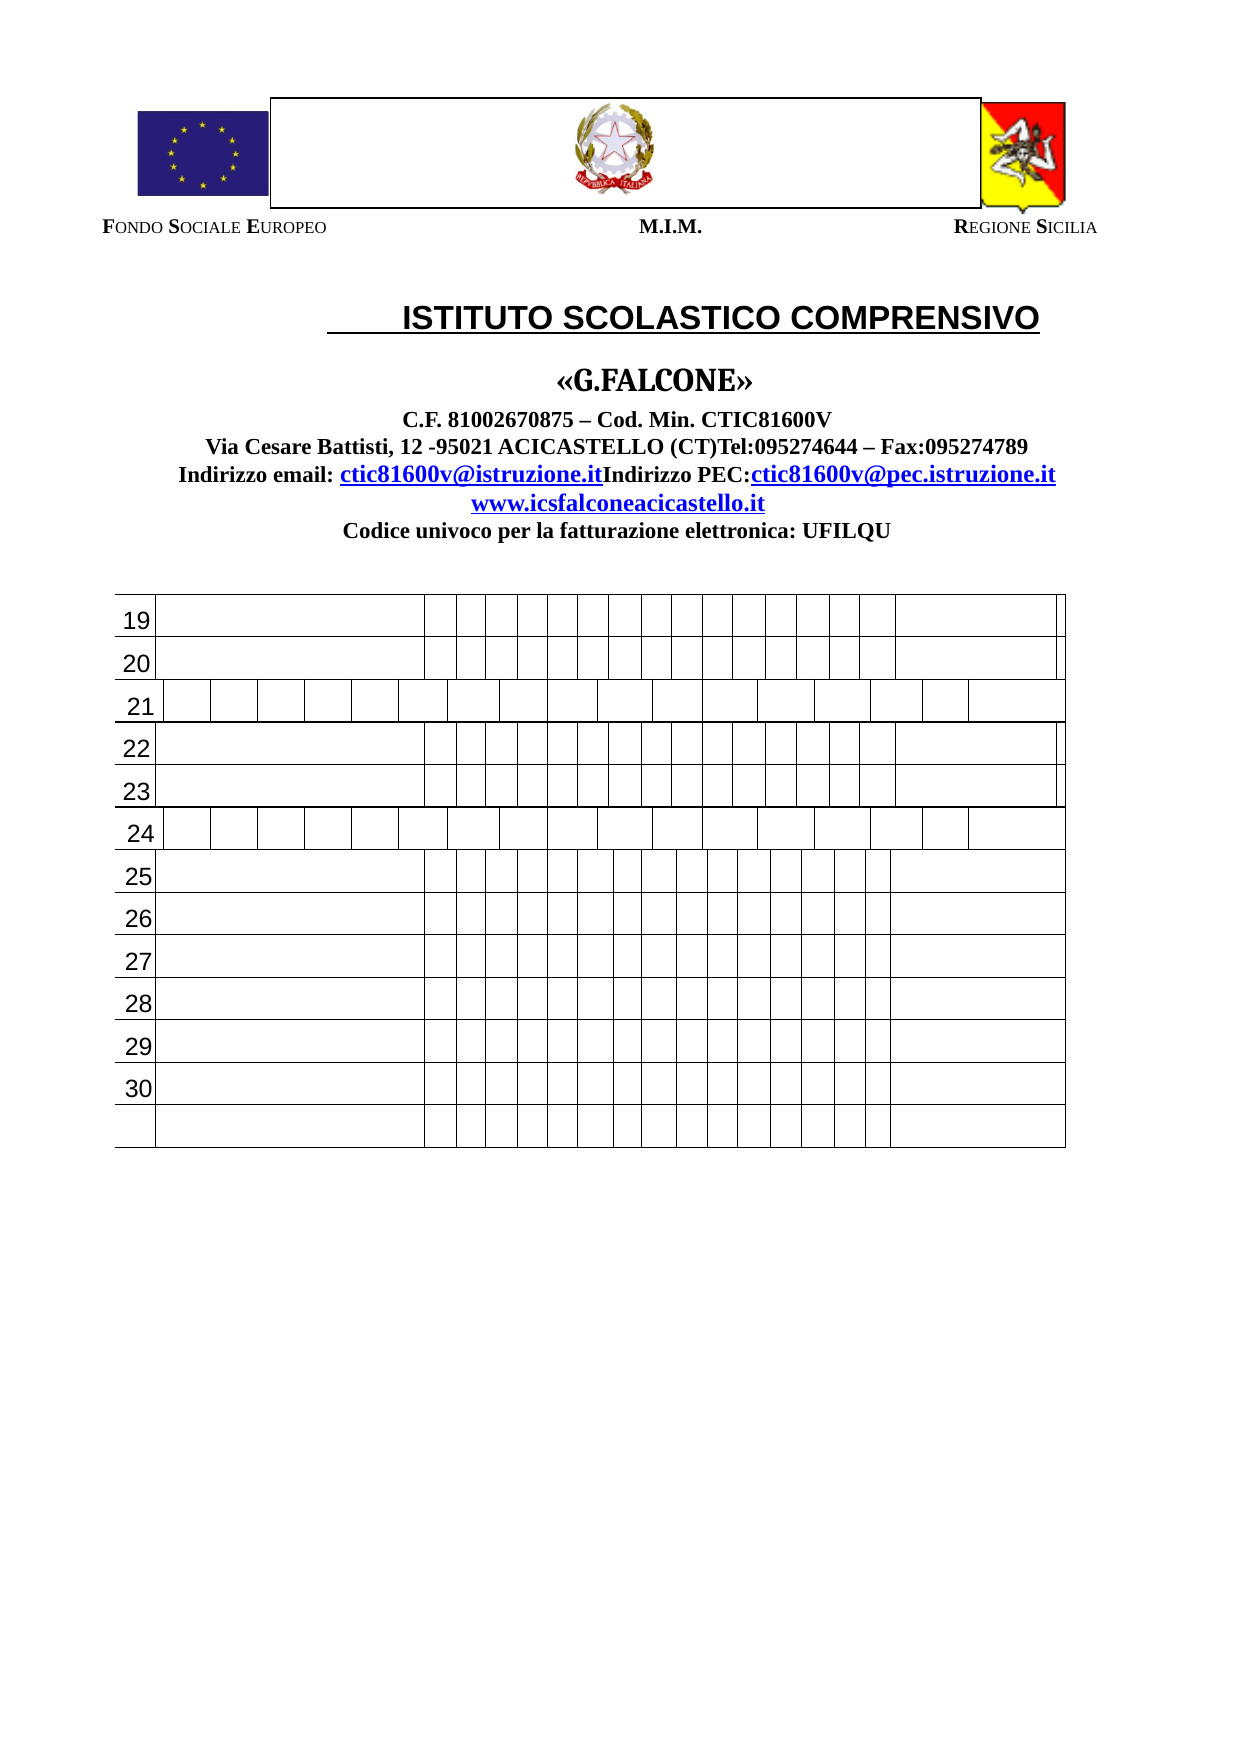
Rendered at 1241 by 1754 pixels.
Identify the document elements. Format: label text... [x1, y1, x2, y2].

table_cell [486, 978, 517, 1019]
table_cell [457, 1063, 485, 1104]
table_cell [835, 935, 865, 977]
table_cell [211, 808, 257, 849]
table_cell [486, 637, 517, 679]
table_cell [614, 935, 641, 977]
table_cell [708, 935, 737, 977]
table_cell [703, 723, 732, 764]
table_cell [766, 765, 796, 806]
table_cell [733, 723, 765, 764]
table_cell [733, 765, 765, 806]
table_cell [548, 680, 597, 721]
table_cell [896, 723, 1056, 764]
table_cell [771, 935, 801, 977]
table_cell [672, 595, 702, 636]
table_cell [797, 765, 829, 806]
table_cell [677, 1020, 707, 1062]
table_cell [156, 935, 424, 977]
picture [980, 102, 1066, 214]
table_cell [738, 935, 770, 977]
table_cell [548, 1020, 577, 1062]
table_cell [156, 595, 424, 636]
table_cell [518, 723, 547, 764]
table_cell [802, 893, 834, 934]
table_cell [766, 723, 796, 764]
table_cell [578, 935, 613, 977]
table_cell [835, 978, 865, 1019]
table_cell [677, 1063, 707, 1104]
table_cell [771, 1020, 801, 1062]
table_cell [156, 1105, 424, 1147]
table_cell [156, 723, 424, 764]
table_cell [486, 1020, 517, 1062]
table_cell [703, 595, 732, 636]
table_cell [156, 978, 424, 1019]
table_cell [860, 723, 895, 764]
table_cell [969, 808, 1065, 849]
table_cell [923, 680, 968, 721]
table_cell [830, 765, 859, 806]
table_cell [518, 1105, 547, 1147]
table_cell [486, 765, 517, 806]
picture [137, 111, 269, 196]
table_cell 22 [115, 723, 155, 764]
table_cell [399, 680, 447, 721]
table_cell 26 [115, 893, 155, 934]
table_cell [871, 808, 922, 849]
table_cell [352, 808, 398, 849]
table_cell [672, 723, 702, 764]
table_cell [891, 1105, 1065, 1147]
table_cell [642, 723, 671, 764]
table_cell [677, 935, 707, 977]
table_cell 28 [115, 978, 155, 1019]
table_cell [425, 935, 456, 977]
table_cell [578, 765, 608, 806]
table_cell 30 [115, 1063, 155, 1104]
table_cell [598, 808, 652, 849]
table_cell [758, 808, 814, 849]
table_cell [156, 1020, 424, 1062]
table_cell [642, 1105, 676, 1147]
table_cell [708, 978, 737, 1019]
table_cell [518, 1063, 547, 1104]
table_cell [518, 893, 547, 934]
table_cell [425, 637, 456, 679]
table_cell [866, 1020, 890, 1062]
table_cell [614, 850, 641, 892]
table_cell [703, 765, 732, 806]
table_cell [548, 808, 597, 849]
table_cell [457, 978, 485, 1019]
table_cell [156, 765, 424, 806]
table_cell [866, 893, 890, 934]
table_cell [548, 978, 577, 1019]
table_cell [733, 595, 765, 636]
table_cell [896, 595, 1056, 636]
table_cell [518, 595, 547, 636]
table_cell [425, 1105, 456, 1147]
table_cell [448, 808, 499, 849]
table_cell [871, 680, 922, 721]
table_cell [797, 723, 829, 764]
table_cell [164, 680, 210, 721]
table_cell [771, 978, 801, 1019]
table_cell [156, 893, 424, 934]
table_cell [642, 1020, 676, 1062]
table_cell [518, 978, 547, 1019]
table_cell [578, 1020, 613, 1062]
table_cell [866, 850, 890, 892]
table_cell [866, 978, 890, 1019]
table_cell [457, 935, 485, 977]
table_cell [923, 808, 968, 849]
table_cell [578, 978, 613, 1019]
table_cell [738, 850, 770, 892]
table_cell [425, 893, 456, 934]
table_cell [866, 1063, 890, 1104]
table_cell [305, 808, 351, 849]
table_cell [677, 850, 707, 892]
table_cell [164, 808, 210, 849]
table_cell [518, 637, 547, 679]
table_cell [708, 1063, 737, 1104]
table_cell [703, 680, 757, 721]
table_cell [891, 935, 1065, 977]
table_cell 24 [115, 808, 163, 849]
table_cell [258, 808, 304, 849]
table_cell [156, 637, 424, 679]
table_cell [802, 1105, 834, 1147]
table_cell [578, 723, 608, 764]
table_cell [548, 1063, 577, 1104]
table_cell [518, 1020, 547, 1062]
table_cell [860, 765, 895, 806]
table_cell 27 [115, 935, 155, 977]
table_cell [703, 808, 757, 849]
table_cell [486, 935, 517, 977]
picture [573, 102, 656, 196]
table_cell [860, 637, 895, 679]
table_cell [156, 850, 424, 892]
table_cell [677, 978, 707, 1019]
table_cell [156, 1063, 424, 1104]
table_cell [578, 595, 608, 636]
table_cell [896, 765, 1056, 806]
table_cell [457, 595, 485, 636]
table_cell [653, 680, 702, 721]
table_cell [708, 893, 737, 934]
table_cell [830, 595, 859, 636]
table_cell [891, 850, 1065, 892]
table_cell [802, 978, 834, 1019]
table_cell [614, 1020, 641, 1062]
table_cell [352, 680, 398, 721]
table_cell [457, 765, 485, 806]
table_cell [486, 850, 517, 892]
table_cell 29 [115, 1020, 155, 1062]
table_cell [614, 893, 641, 934]
table_cell [425, 765, 456, 806]
table_cell 20 [115, 637, 155, 679]
table_cell [211, 680, 257, 721]
table_cell [486, 893, 517, 934]
table_cell [802, 1063, 834, 1104]
table_cell [609, 637, 641, 679]
table_cell [548, 893, 577, 934]
table_cell [518, 935, 547, 977]
table_cell [578, 637, 608, 679]
table_cell [733, 637, 765, 679]
table_cell [548, 765, 577, 806]
table_cell [830, 637, 859, 679]
table_cell [548, 935, 577, 977]
table_cell [486, 595, 517, 636]
table_cell [891, 893, 1065, 934]
table_cell [969, 680, 1065, 721]
table_cell [548, 850, 577, 892]
table_cell [708, 850, 737, 892]
table_cell [578, 850, 613, 892]
table_cell [738, 893, 770, 934]
table_cell [802, 850, 834, 892]
table_cell [1057, 765, 1065, 806]
table_cell [425, 595, 456, 636]
table_cell [738, 978, 770, 1019]
table_cell [891, 1063, 1065, 1104]
table_cell [115, 1105, 155, 1147]
table_cell [677, 1105, 707, 1147]
table_cell [457, 1105, 485, 1147]
table_cell [766, 595, 796, 636]
table_cell [425, 978, 456, 1019]
table_cell [1057, 637, 1065, 679]
table_cell [703, 637, 732, 679]
table_cell [815, 808, 870, 849]
table_cell [766, 637, 796, 679]
table_cell [771, 850, 801, 892]
table_cell [486, 1105, 517, 1147]
table_cell [548, 637, 577, 679]
table_cell [738, 1105, 770, 1147]
table_cell [642, 935, 676, 977]
table_cell [653, 808, 702, 849]
table_cell [425, 723, 456, 764]
table_cell [457, 723, 485, 764]
table_cell [642, 1063, 676, 1104]
table_cell [614, 1063, 641, 1104]
table_cell [891, 978, 1065, 1019]
table_cell 23 [115, 765, 155, 806]
table_cell [835, 1063, 865, 1104]
table_cell [609, 723, 641, 764]
table_cell [457, 1020, 485, 1062]
table_cell [578, 1105, 613, 1147]
table_cell [708, 1105, 737, 1147]
table_cell [399, 808, 447, 849]
table_cell [457, 637, 485, 679]
table_cell [578, 1063, 613, 1104]
table_cell [835, 1105, 865, 1147]
table_cell [771, 893, 801, 934]
table_cell [642, 850, 676, 892]
table_cell [1057, 595, 1065, 636]
table_cell 19 [115, 595, 155, 636]
table_cell [486, 1063, 517, 1104]
table_cell [258, 680, 304, 721]
table_cell [1057, 723, 1065, 764]
table_cell [830, 723, 859, 764]
table_cell [802, 935, 834, 977]
table_cell [578, 893, 613, 934]
table_cell [642, 978, 676, 1019]
table_cell [758, 680, 814, 721]
table_cell [614, 978, 641, 1019]
table_cell [738, 1020, 770, 1062]
table_cell [802, 1020, 834, 1062]
table_cell [457, 893, 485, 934]
table_cell [835, 850, 865, 892]
table_cell [797, 637, 829, 679]
table_cell [672, 765, 702, 806]
table_cell 21 [115, 680, 163, 721]
table_cell [500, 680, 547, 721]
table_cell [457, 850, 485, 892]
table_cell [425, 850, 456, 892]
table_cell 25 [115, 850, 155, 892]
table_cell [642, 893, 676, 934]
table_cell [486, 723, 517, 764]
table_cell [500, 808, 547, 849]
table_cell [677, 893, 707, 934]
table_cell [672, 637, 702, 679]
table_cell [835, 1020, 865, 1062]
table_cell [708, 1020, 737, 1062]
table_cell [609, 765, 641, 806]
table_cell [425, 1020, 456, 1062]
table_cell [548, 723, 577, 764]
table_cell [518, 850, 547, 892]
table_cell [771, 1105, 801, 1147]
table_cell [738, 1063, 770, 1104]
table_cell [305, 680, 351, 721]
table_cell [548, 1105, 577, 1147]
table_cell [891, 1020, 1065, 1062]
table_cell [866, 935, 890, 977]
table_cell [896, 637, 1056, 679]
table_cell [609, 595, 641, 636]
table_cell [815, 680, 870, 721]
table_cell [425, 1063, 456, 1104]
table_cell [614, 1105, 641, 1147]
table_cell [797, 595, 829, 636]
table_cell [448, 680, 499, 721]
table_cell [642, 595, 671, 636]
table_cell [866, 1105, 890, 1147]
table_cell [548, 595, 577, 636]
table_cell [835, 893, 865, 934]
table_cell [598, 680, 652, 721]
table_cell [642, 765, 671, 806]
table_cell [860, 595, 895, 636]
table_cell [518, 765, 547, 806]
table_cell [771, 1063, 801, 1104]
table_cell [642, 637, 671, 679]
